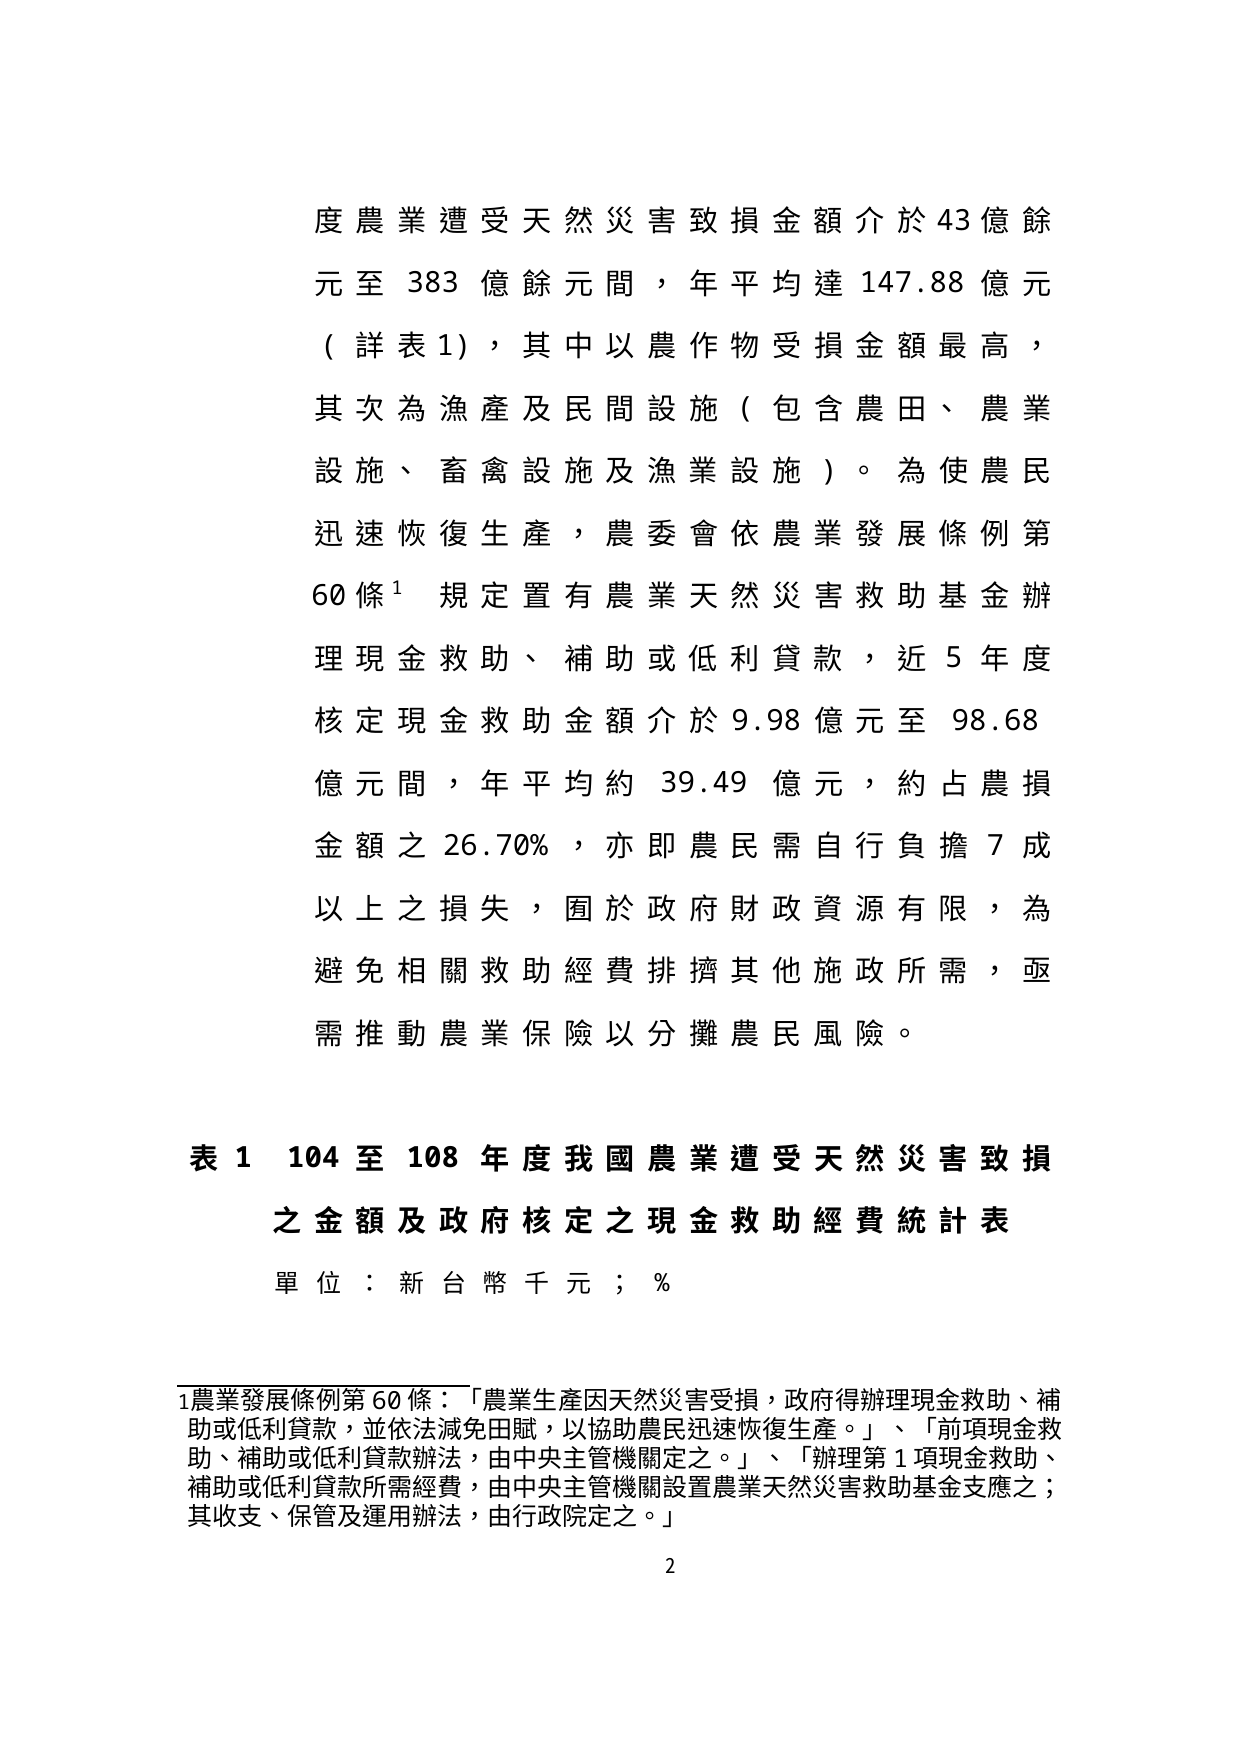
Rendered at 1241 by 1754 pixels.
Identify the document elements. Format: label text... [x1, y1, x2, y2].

text 度農業遭受天然災害致損金額介於43億餘元至383億餘元間，年平均達147.88億元(詳表1)，其中以農作物受損金額最高，其次為漁產及民間設施(包含農田、農業設施、畜禽設施及漁業設施)。為使農民迅速恢復生產，農委會依農業發展條例第60條規定置有農業天然災害救助基金辦理現金救助、補助或低利貸款，近5年度核定現金救助金額介於9.98億元至98.68億元間，年平均約39.49億元，約占農損金額之26.70%，亦即農民需自行負擔7成以上之損失，囿於政府財政資源有限，為避免相關救助經費排擠其他施政所需，亟需推動農業保險以分攤農民風險。 [271, 177, 1058, 1052]
text 農業發展條例第60條：「農業生產因天然災害受損，政府得辦理現金救助、補助或低利貸款，並依法減免田賦，以協助農民迅速恢復生產。」、「前項現金救助、補助或低利貸款辦法，由中央主管機關定之。」、「辦理第1項現金救助、補助或低利貸款所需經費，由中央主管機關設置農業天然災害救助基金支應之；其收支、保管及運用辦法，由行政院定之。」 [177, 1386, 1063, 1532]
text 表1 104至108年度我國農業遭受天然災害致損之金額及政府核定之現金救助經費統計表 單位：新台幣千元；% [162, 1115, 1058, 1302]
